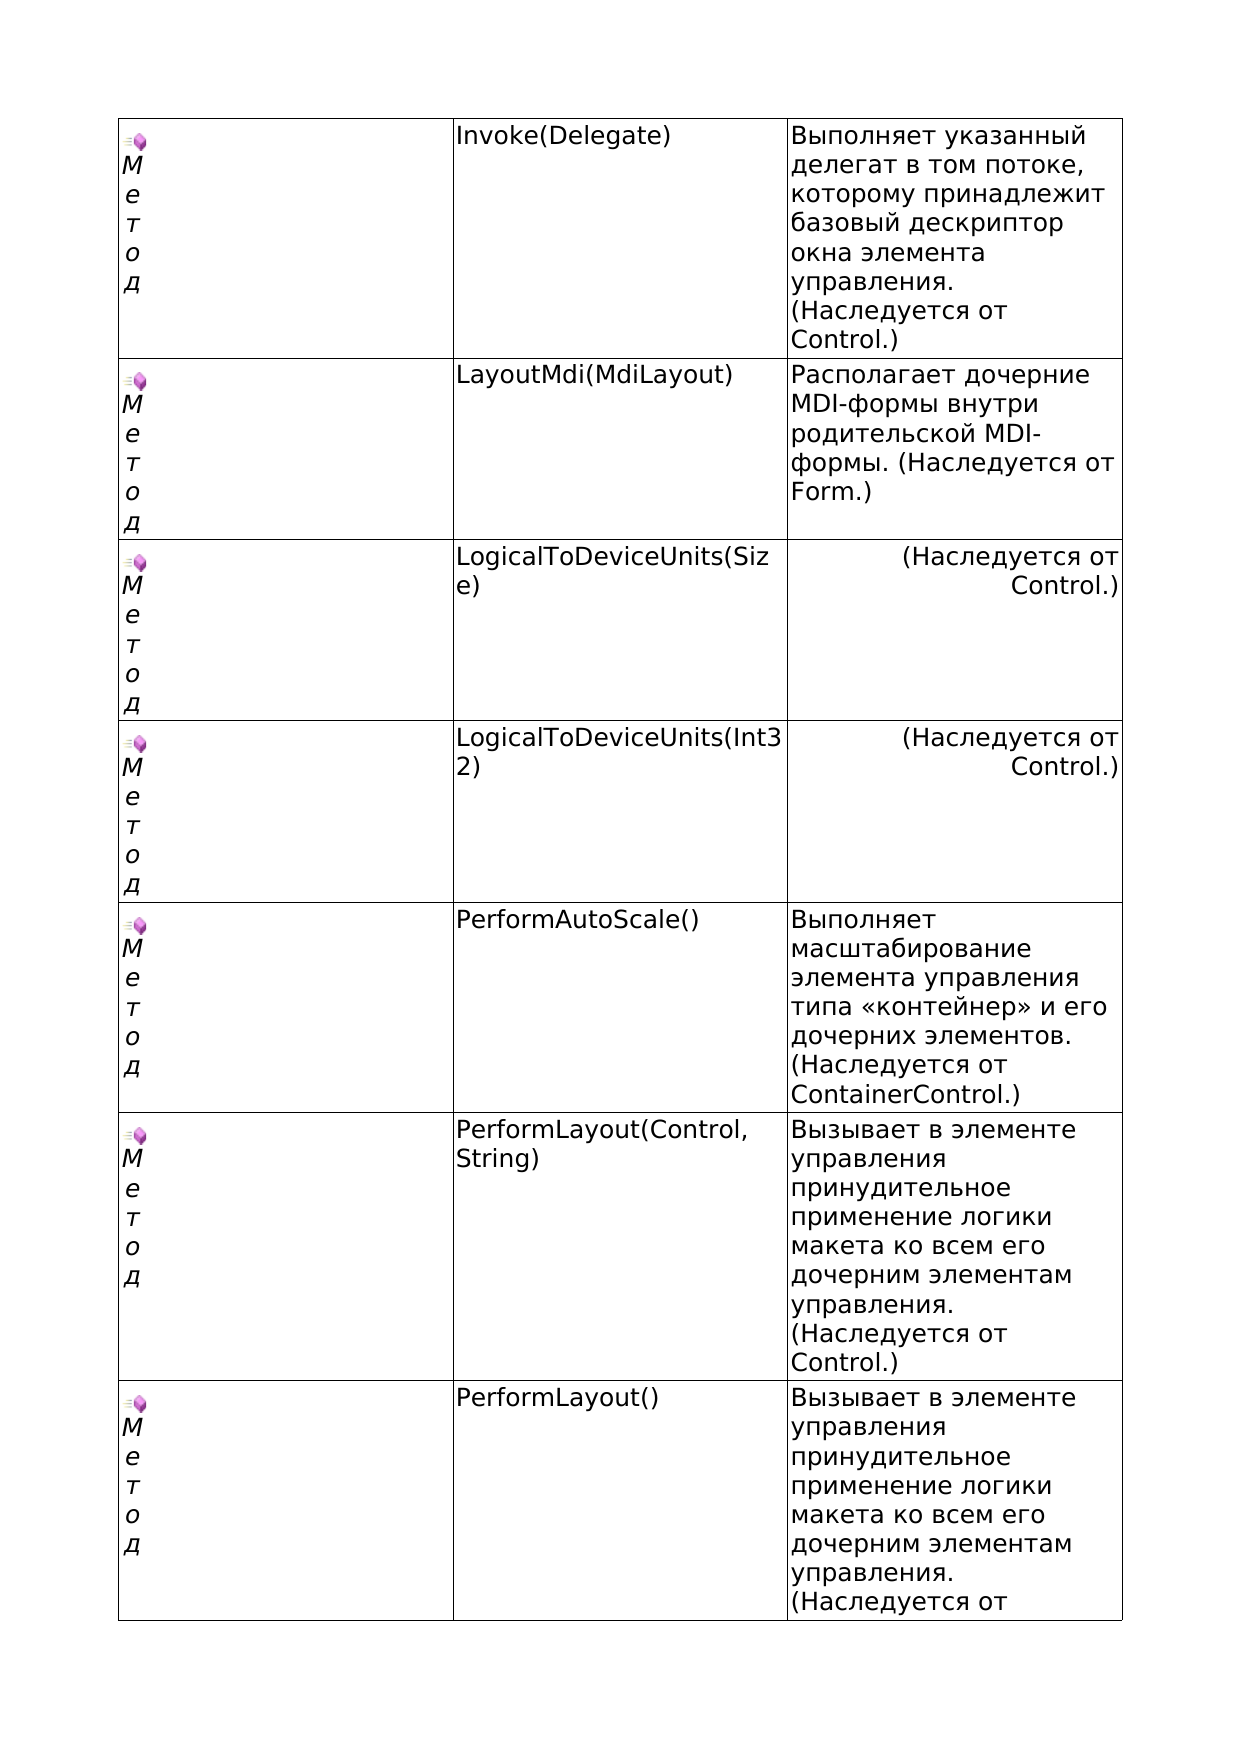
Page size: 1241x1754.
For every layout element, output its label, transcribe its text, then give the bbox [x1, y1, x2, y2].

table_cell [119, 1381, 453, 1619]
table_cell Вызывает в элементе управления принудительное применение логики макета ко всем его дочерним элементам управления. (Наследуется от Control.) [788, 1113, 1122, 1380]
table_cell LogicalToDeviceUnits(Int32) [454, 721, 787, 902]
picture [121, 372, 147, 391]
table_cell PerformLayout() [454, 1381, 787, 1619]
table_cell LayoutMdi(MdiLayout) [454, 359, 787, 539]
table_cell (Наследуется от Control.) [788, 540, 1122, 720]
table_cell (Наследуется от Control.) [788, 721, 1122, 902]
table_cell PerformLayout(Control, String) [454, 1113, 787, 1380]
table_cell [119, 721, 453, 902]
picture [121, 1395, 147, 1413]
picture [121, 1127, 147, 1145]
table_cell PerformAutoScale() [454, 903, 787, 1112]
picture [121, 735, 147, 753]
table_cell [119, 1113, 453, 1380]
table_cell Выполняет указанный делегат в том потоке, которому принадлежит базовый дескриптор окна элемента управления. (Наследуется от Control.) [788, 119, 1122, 357]
table_cell LogicalToDeviceUnits(Size) [454, 540, 787, 720]
table_cell Располагает дочерние MDI-формы внутри родительской MDI-формы. (Наследуется от Form.) [788, 359, 1122, 539]
table_cell [119, 359, 453, 539]
picture [121, 554, 147, 572]
picture [121, 133, 147, 151]
table_cell Invoke(Delegate) [454, 119, 787, 357]
table_cell [119, 119, 453, 357]
table_cell [119, 903, 453, 1112]
table_cell [119, 540, 453, 720]
picture [121, 917, 147, 935]
table_cell Выполняет масштабирование элемента управления типа «контейнер» и его дочерних элементов. (Наследуется от ContainerControl.) [788, 903, 1122, 1112]
table_cell Вызывает в элементе управления принудительное применение логики макета ко всем его дочерним элементам управления. (Наследуется от [788, 1381, 1122, 1619]
